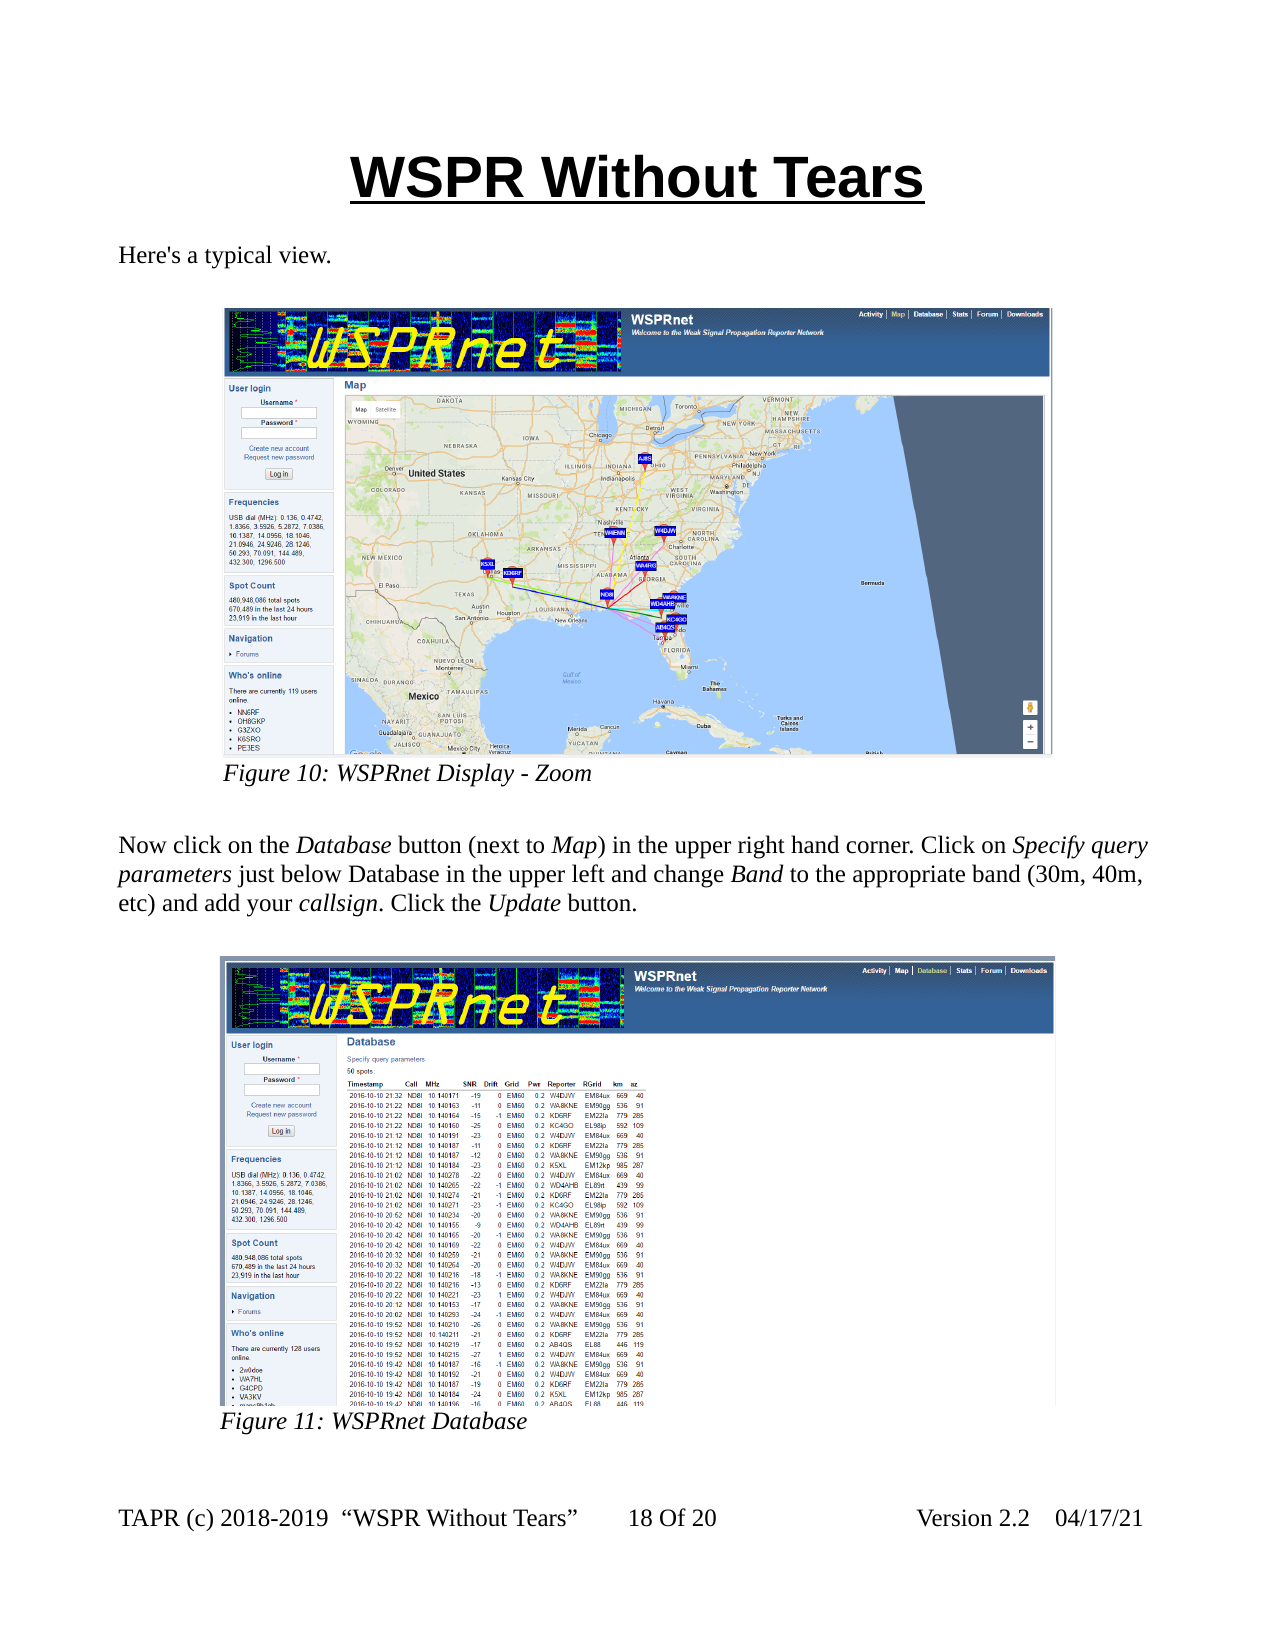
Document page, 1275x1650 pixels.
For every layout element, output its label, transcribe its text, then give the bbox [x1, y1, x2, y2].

picture [219, 956, 1056, 1406]
text Figure 10: WSPRnet Display - Zoom [223, 758, 1052, 787]
text Here's a typical view. [118, 240, 1157, 268]
text Figure 11: WSPRnet Database [220, 1406, 1055, 1435]
text Now click on the Database button (next to Map) in the upper right hand corner. Click on Specify query parameters just below Database in the upper left and change Band to the appropriate band (30m, 40m, etc) and add your callsign. Click the Update button. [118, 830, 1157, 916]
picture [222, 308, 1053, 758]
